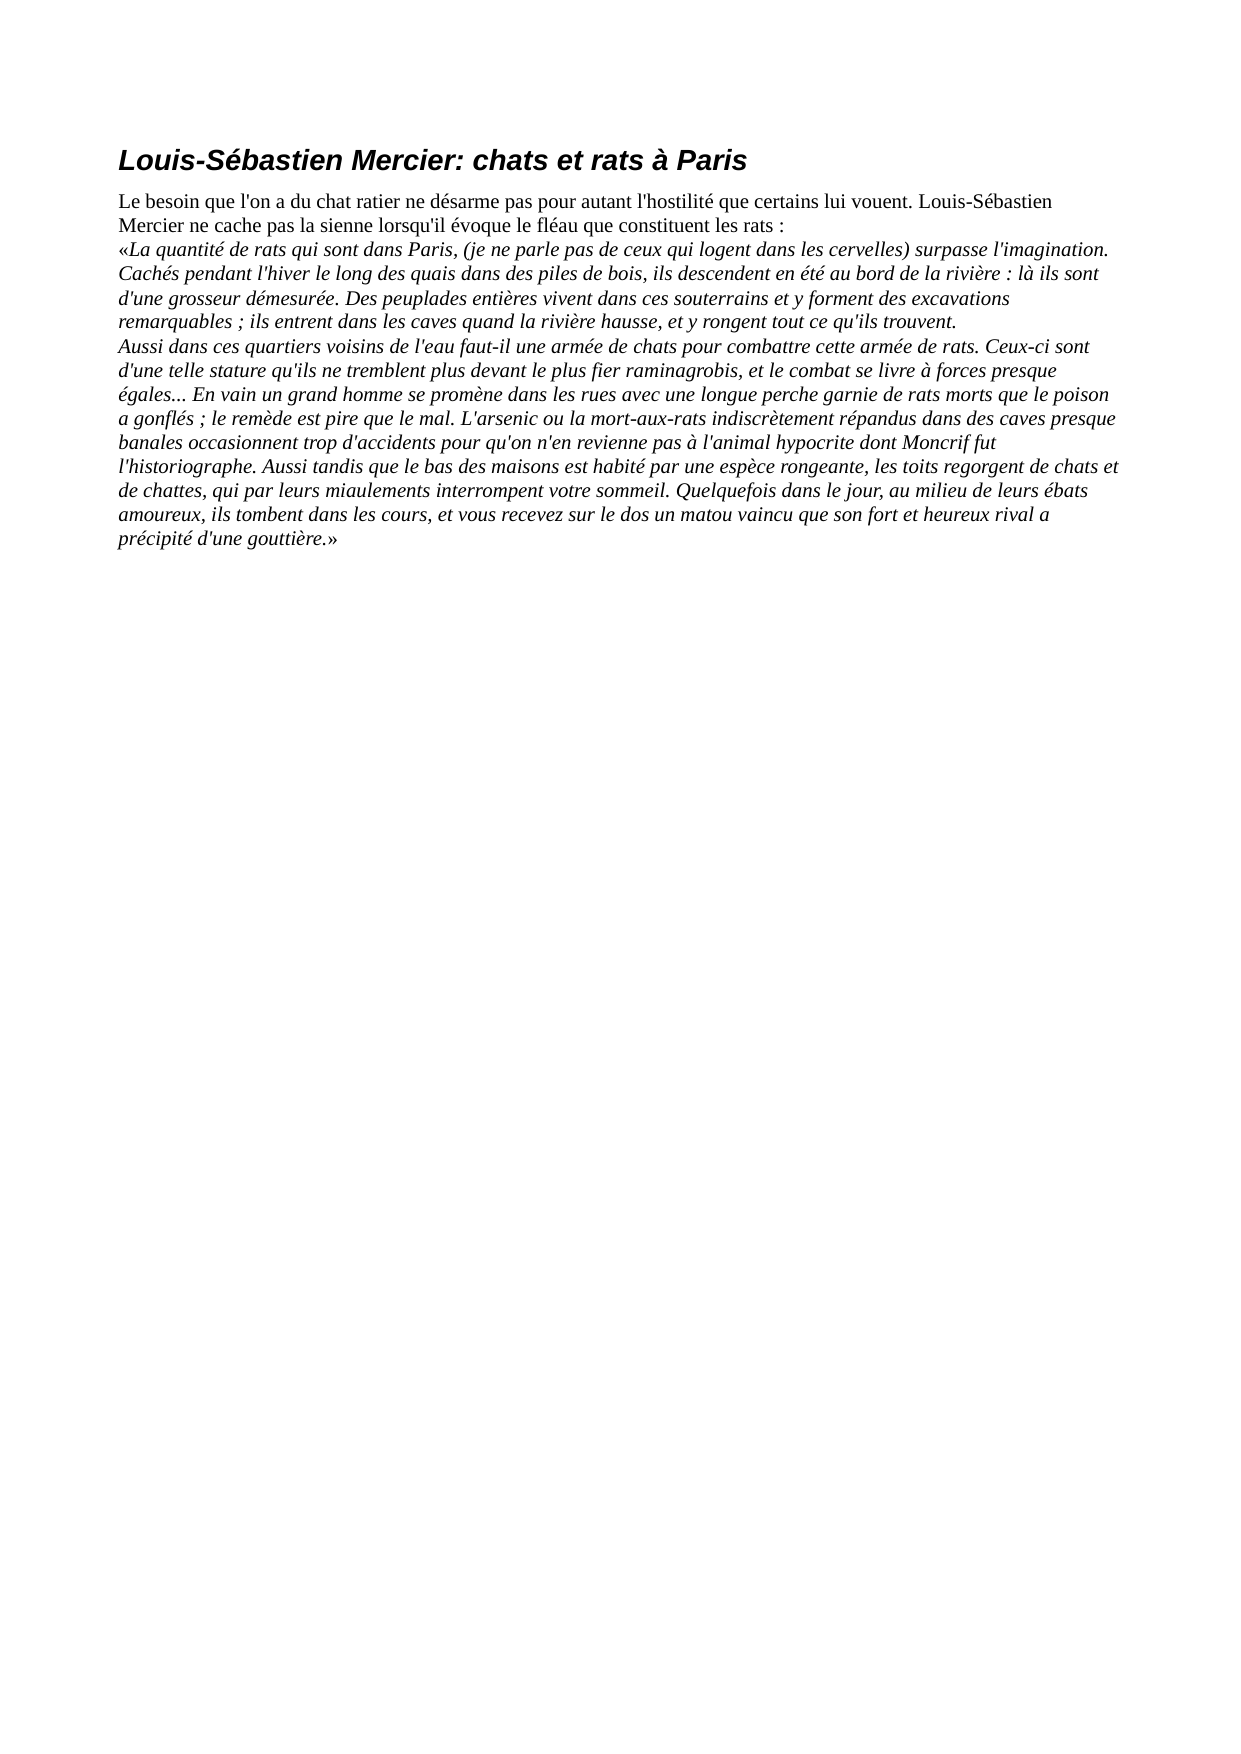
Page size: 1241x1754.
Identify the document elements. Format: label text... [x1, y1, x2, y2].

text «La quantité de rats qui sont dans Paris, (je ne parle pas de ceux qui logent dans les cervelles) surpasse l'imagination. Cachés pendant l'hiver le long des quais dans des piles de bois, ils descendent en été au bord de la rivière : là ils sont d'une grosseur démesurée. Des peuplades entières vivent dans ces souterrains et y forment des excavations remarquables ; ils entrent dans les caves quand la rivière hausse, et y rongent tout ce qu'ils trouvent. [118, 237, 1122, 333]
text Le besoin que l'on a du chat ratier ne désarme pas pour autant l'hostilité que certains lui vouent. Louis-Sébastien Mercier ne cache pas la sienne lorsqu'il évoque le fléau que constituent les rats : [118, 189, 1122, 237]
subtitle Louis-Sébastien Mercier: chats et rats à Paris [118, 143, 1122, 177]
text Aussi dans ces quartiers voisins de l'eau faut-il une armée de chats pour combattre cette armée de rats. Ceux-ci sont d'une telle stature qu'ils ne tremblent plus devant le plus fier raminagrobis, et le combat se livre à forces presque égales... En vain un grand homme se promène dans les rues avec une longue perche garnie de rats morts que le poison a gonflés ; le remède est pire que le mal. L'arsenic ou la mort-aux-rats indiscrètement répandus dans des caves presque banales occasionnent trop d'accidents pour qu'on n'en revienne pas à l'animal hypocrite dont Moncrif fut l'historiographe. Aussi tandis que le bas des maisons est habité par une espèce rongeante, les toits regorgent de chats et de chattes, qui par leurs miaulements interrompent votre sommeil. Quelquefois dans le jour, au milieu de leurs ébats amoureux, ils tombent dans les cours, et vous recevez sur le dos un matou vaincu que son fort et heureux rival a précipité d'une gout­tière.» [118, 333, 1122, 550]
